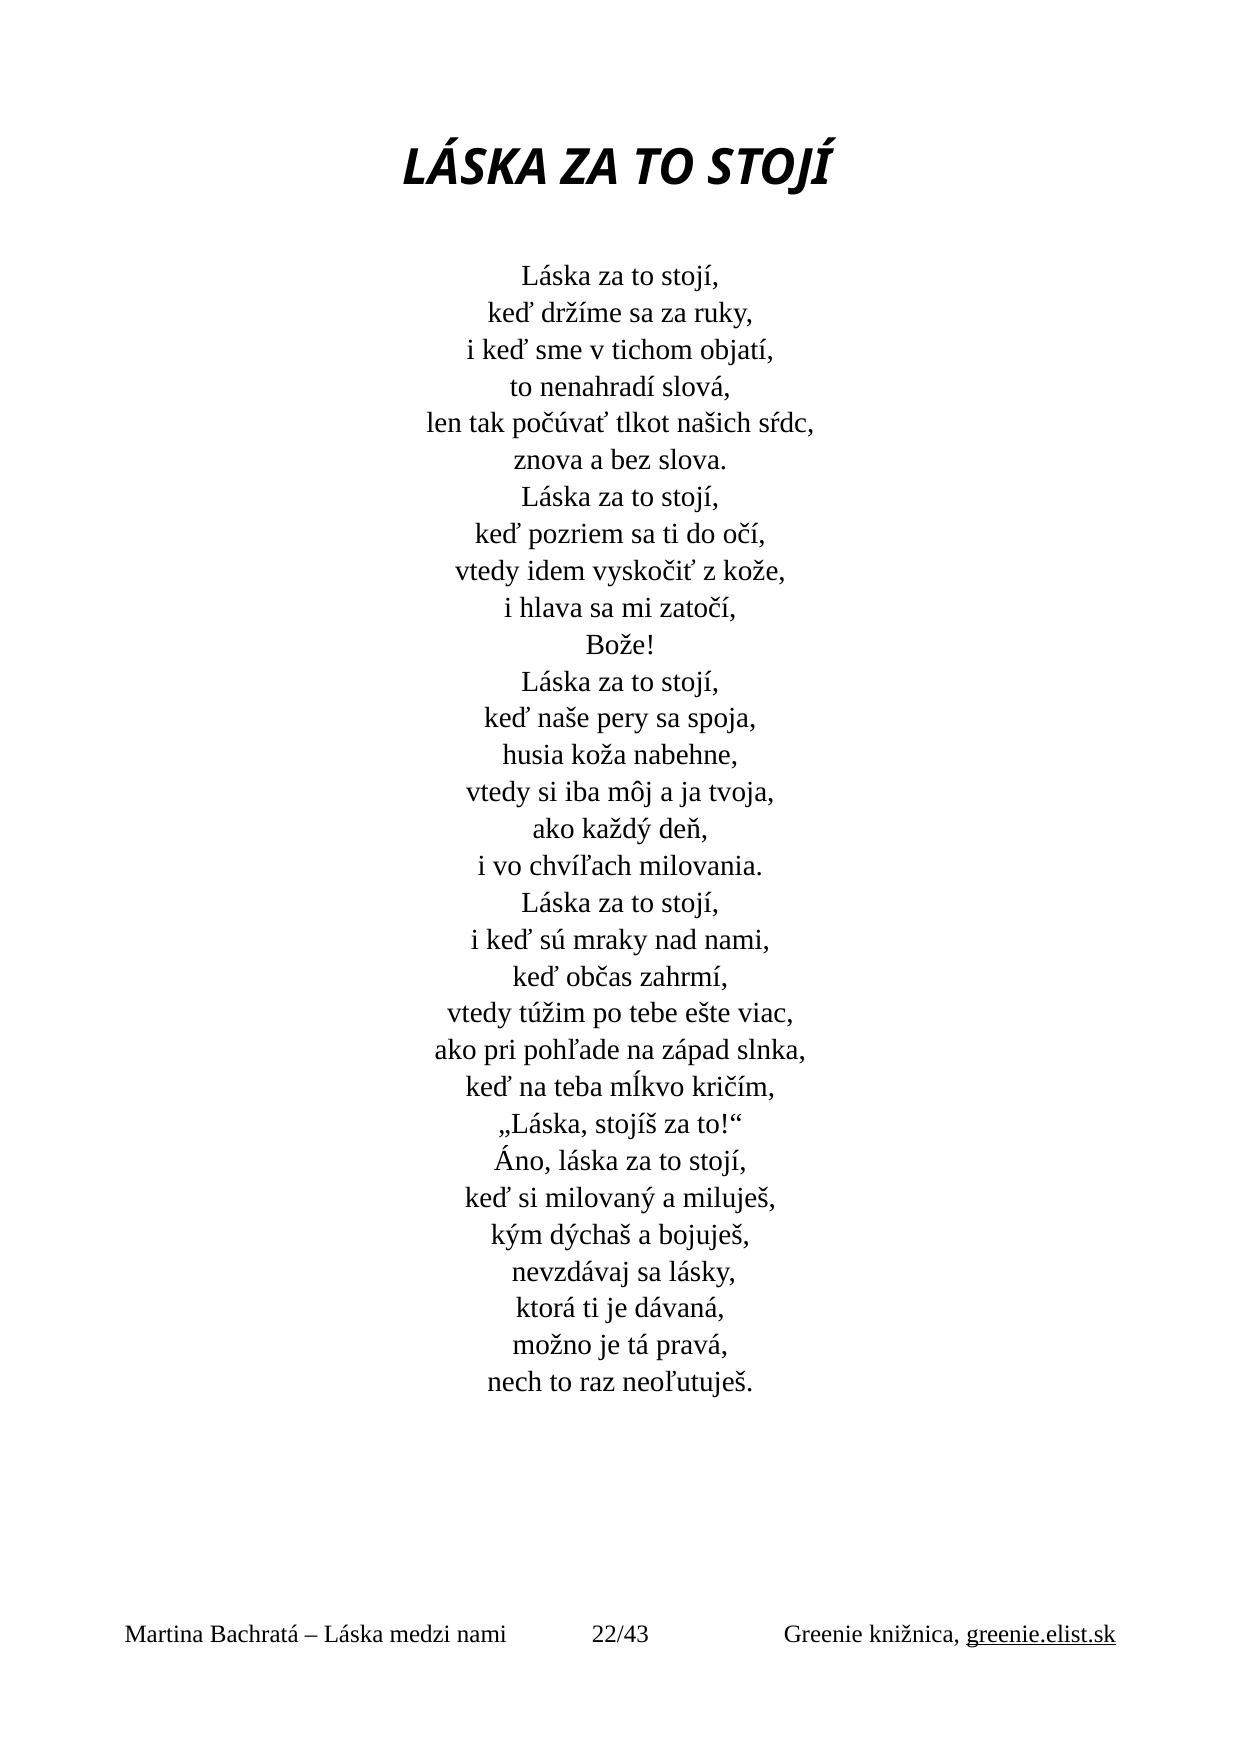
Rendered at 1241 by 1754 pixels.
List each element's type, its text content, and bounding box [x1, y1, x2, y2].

text keď naše pery sa spoja, [106, 701, 1134, 734]
text „Láska, stojíš za to!“ [106, 1106, 1134, 1140]
text Láska za to stojí, [106, 258, 1134, 292]
text Láska za to stojí, [106, 479, 1134, 513]
text i hlava sa mi zatočí, [106, 590, 1134, 623]
text vtedy túžim po tebe ešte viac, [106, 996, 1134, 1029]
text i keď sme v tichom objatí, [106, 332, 1134, 365]
text Bože! [106, 627, 1134, 660]
text Áno, láska za to stojí, [106, 1143, 1134, 1177]
text kým dýchaš a bojuješ, [106, 1217, 1134, 1250]
text ako každý deň, [106, 811, 1134, 845]
subtitle LÁSKA ZA TO STOJÍ [106, 131, 1134, 199]
text husia koža nabehne, [106, 737, 1134, 771]
text nech to raz neoľutuješ. [106, 1364, 1134, 1398]
text ako pri pohľade na západ slnka, [106, 1032, 1134, 1066]
text keď na teba mĺkvo kričím, [106, 1069, 1134, 1103]
text len tak počúvať tlkot našich sŕdc, [106, 406, 1134, 439]
text to nenahradí slová, [106, 369, 1134, 402]
text keď držíme sa za ruky, [106, 295, 1134, 328]
text Láska za to stojí, [106, 885, 1134, 918]
text Láska za to stojí, [106, 664, 1134, 697]
text keď si milovaný a miluješ, [106, 1180, 1134, 1213]
text znova a bez slova. [106, 442, 1134, 476]
text nevzdávaj sa lásky, [106, 1254, 1134, 1287]
text i keď sú mraky nad nami, [106, 922, 1134, 955]
text ktorá ti je dávaná, [106, 1291, 1134, 1324]
text vtedy si iba môj a ja tvoja, [106, 774, 1134, 808]
text možno je tá pravá, [106, 1327, 1134, 1361]
text keď pozriem sa ti do očí, [106, 516, 1134, 550]
text keď občas zahrmí, [106, 959, 1134, 992]
text i vo chvíľach milovania. [106, 848, 1134, 882]
text vtedy idem vyskočiť z kože, [106, 553, 1134, 587]
